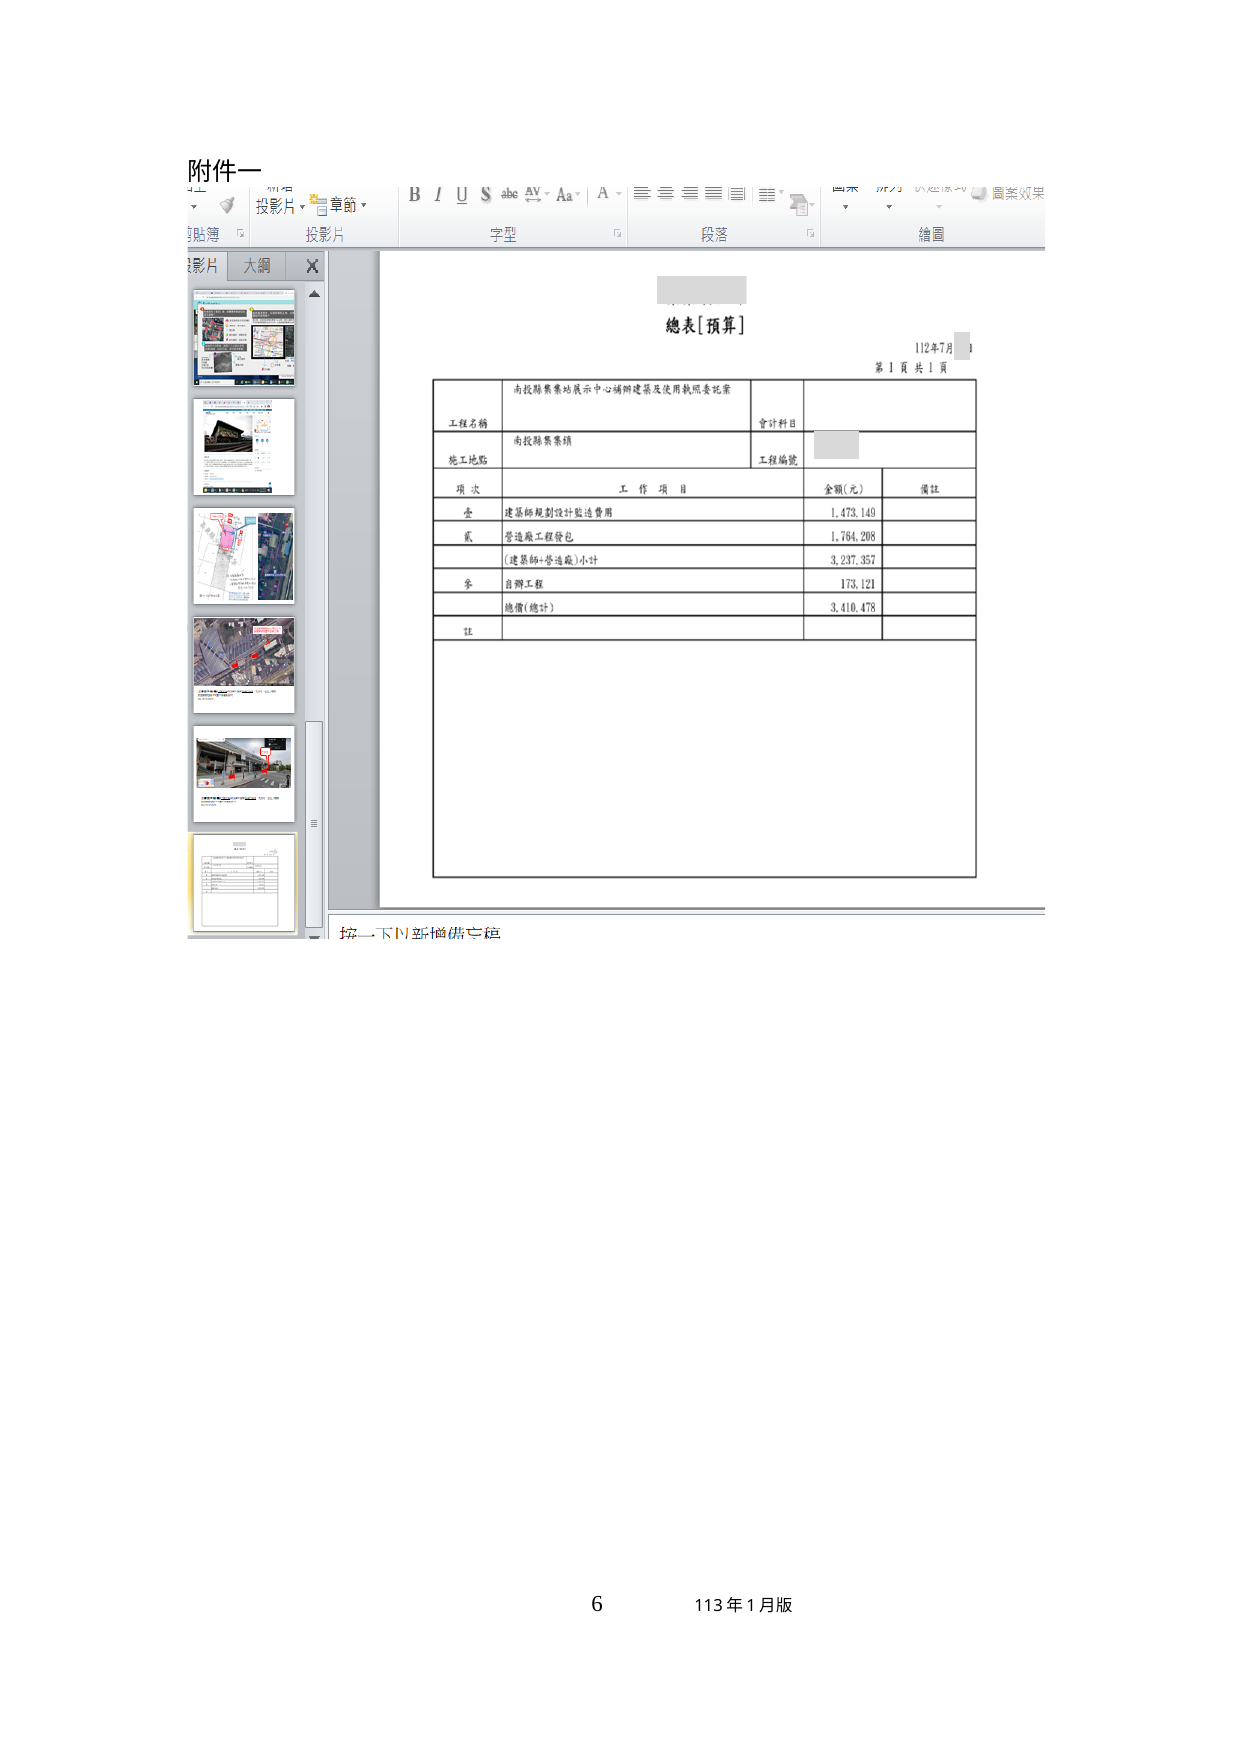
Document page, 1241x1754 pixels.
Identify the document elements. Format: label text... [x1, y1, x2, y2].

text 附件一 [187, 150, 1092, 187]
picture [531, 187, 1046, 939]
